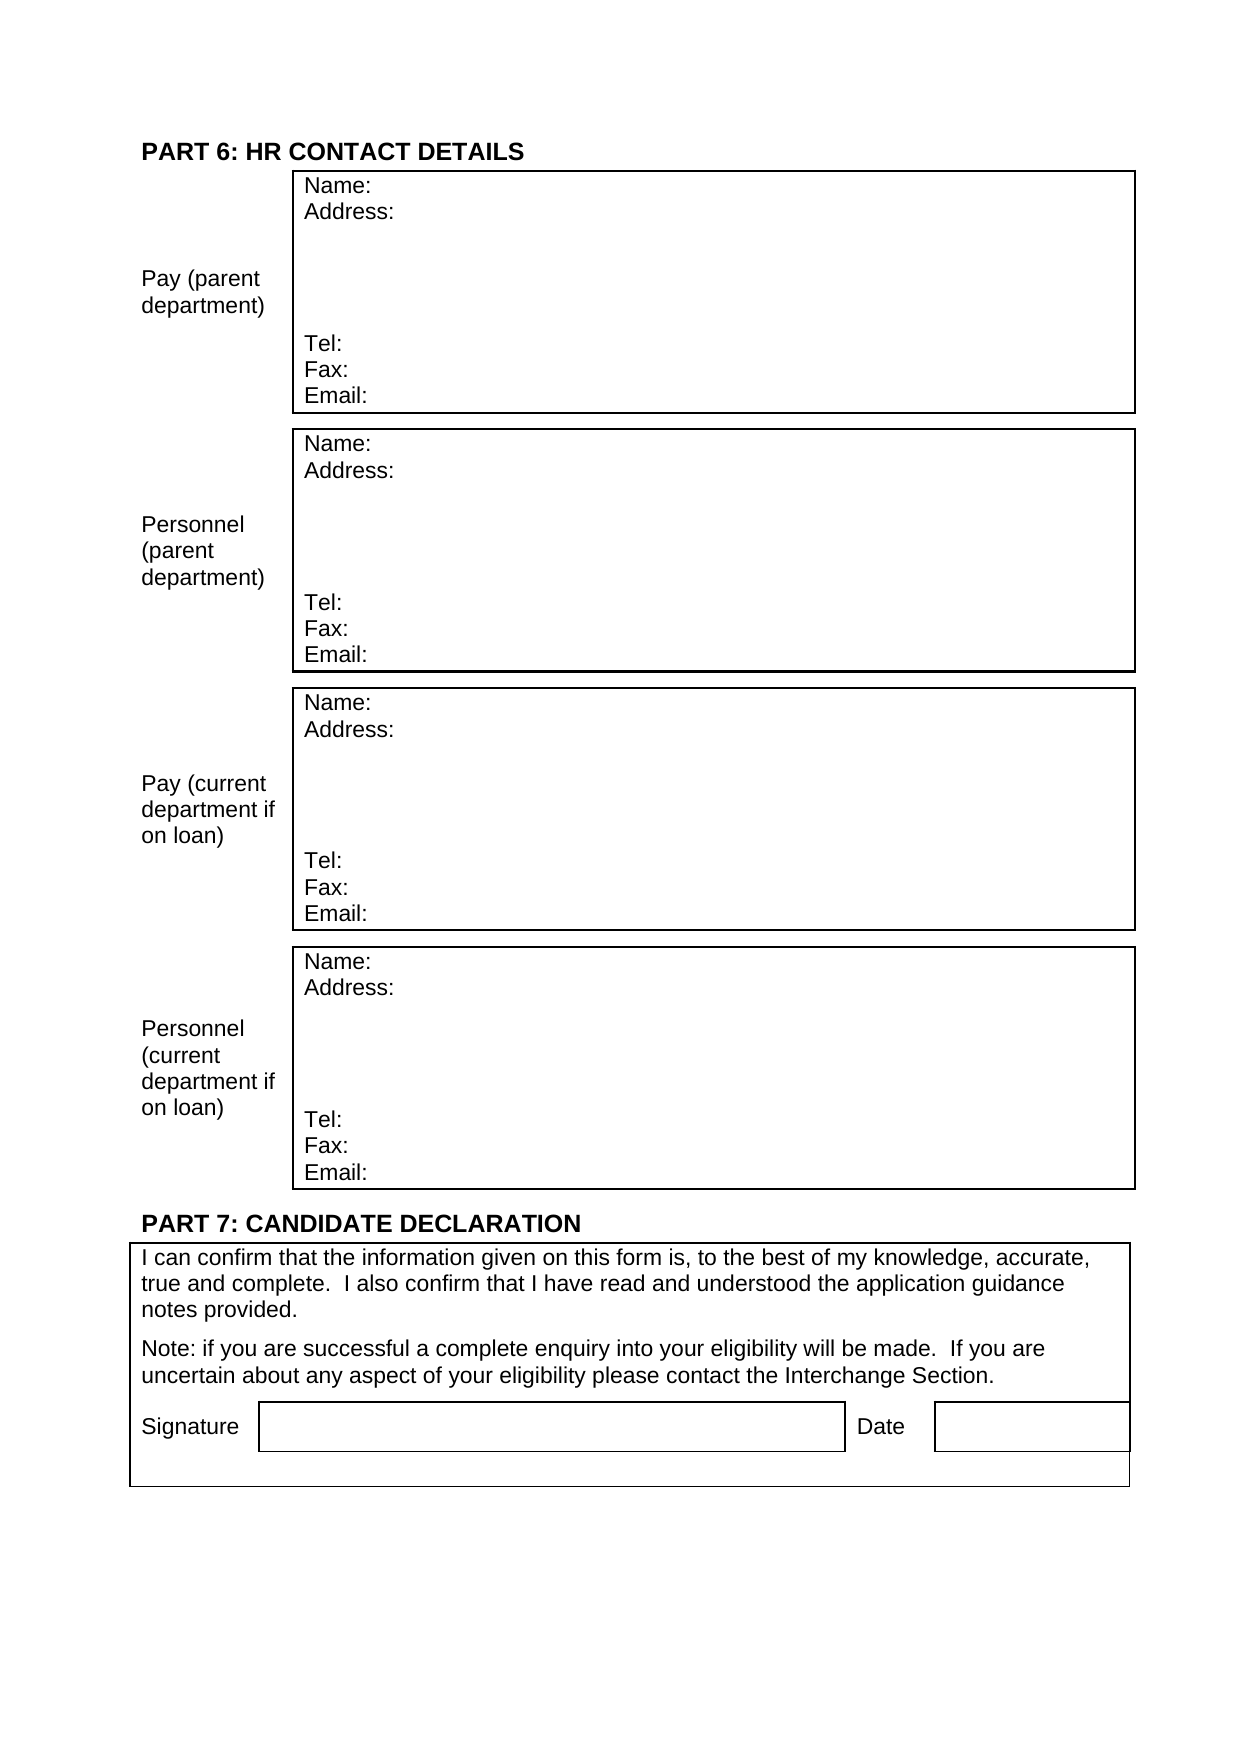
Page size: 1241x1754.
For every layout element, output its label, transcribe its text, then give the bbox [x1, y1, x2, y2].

table_cell I can confirm that the information given on this form is, to the best of my knowledge, accurate, true and complete. I also confirm that I have read and understood the application guidance notes provided. Note: if you are successful a complete enquiry into your eligibility will be made. If you are uncertain about any aspect of your eligibility please contact the Interchange Section. [131, 1244, 1129, 1401]
table_cell Name: Address: Tel: Fax: Email: [294, 172, 1134, 412]
table_cell Personnel (current department if on loan) [130, 946, 292, 1188]
table_cell PART 7: CANDIDATE DECLARATION [130, 1205, 1130, 1242]
table_cell [1130, 1486, 1135, 1522]
table_cell [1130, 1205, 1135, 1242]
table_cell [130, 412, 1135, 428]
table_cell [936, 1403, 1129, 1451]
table_cell [260, 1403, 844, 1451]
table_cell Personnel (parent department) [130, 428, 292, 670]
table_cell Pay (current department if on loan) [130, 687, 292, 929]
table_cell [130, 929, 1135, 946]
table_cell [130, 670, 1135, 687]
table_cell Name: Address: Tel: Fax: Email: [294, 948, 1134, 1188]
table_cell [130, 1487, 1130, 1522]
table_cell Date [846, 1401, 934, 1451]
table_cell [130, 1188, 1135, 1204]
table_cell Name: Address: Tel: Fax: Email: [294, 689, 1134, 929]
table_cell Pay (parent department) [130, 170, 292, 412]
table_cell Name: Address: Tel: Fax: Email: [294, 430, 1134, 670]
table_cell [131, 1451, 1129, 1486]
table_cell [1130, 1451, 1135, 1486]
table_cell [1131, 1242, 1135, 1401]
table_cell [1131, 1401, 1135, 1451]
table_header PART 6: HR CONTACT DETAILS [130, 133, 1130, 169]
table_cell Signature [131, 1401, 258, 1451]
table_header [1130, 133, 1135, 169]
